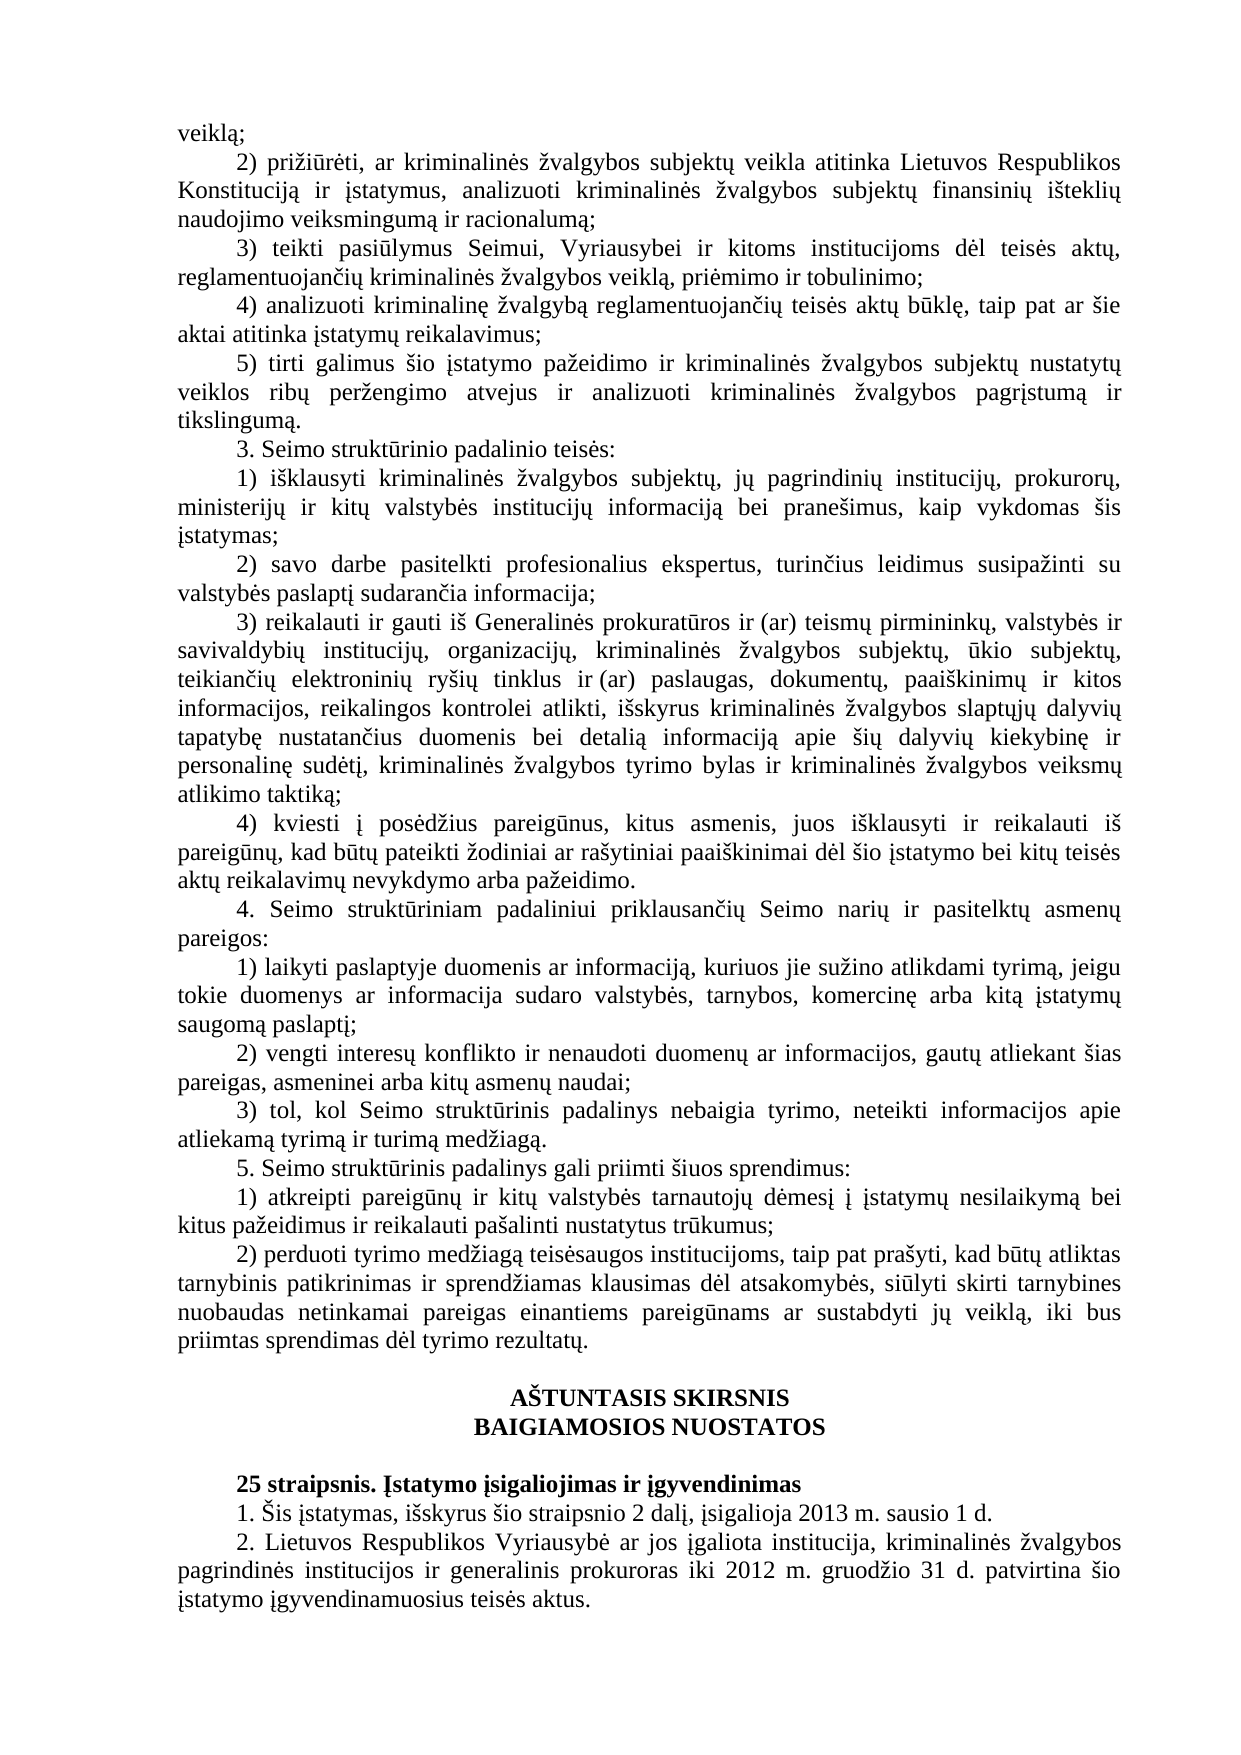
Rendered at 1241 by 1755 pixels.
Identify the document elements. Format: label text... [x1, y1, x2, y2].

text 1) laikyti paslaptyje duomenis ar informaciją, kuriuos jie sužino atlikdami tyrimą, jeigu tokie duomenys ar informacija sudaro valstybės, tarnybos, komercinę arba kitą įstatymų saugomą paslaptį; [177, 952, 1122, 1038]
text 2. Lietuvos Respublikos Vyriausybė ar jos įgaliota institucija, kriminalinės žvalgybos pagrindinės institucijos ir generalinis prokuroras iki 2012 m. gruodžio 31 d. patvirtina šio įstatymo įgyvendinamuosius teisės aktus. [177, 1527, 1122, 1613]
text 5. Seimo struktūrinis padalinys gali priimti šiuos sprendimus: [177, 1153, 1122, 1182]
text veiklą; [177, 118, 1122, 147]
text 3) tol, kol Seimo struktūrinis padalinys nebaigia tyrimo, neteikti informacijos apie atliekamą tyrimą ir turimą medžiagą. [177, 1096, 1122, 1153]
text 3) teikti pasiūlymus Seimui, Vyriausybei ir kitoms institucijoms dėl teisės aktų, reglamentuojančių kriminalinės žvalgybos veiklą, priėmimo ir tobulinimo; [177, 233, 1122, 291]
text 2) savo darbe pasitelkti profesionalius ekspertus, turinčius leidimus susipažinti su valstybės paslaptį sudarančia informacija; [177, 549, 1122, 607]
text 3. Seimo struktūrinio padalinio teisės: [177, 434, 1122, 463]
text 1) išklausyti kriminalinės žvalgybos subjektų, jų pagrindinių institucijų, prokurorų, ministerijų ir kitų valstybės institucijų informaciją bei pranešimus, kaip vykdomas šis įstatymas; [177, 463, 1122, 549]
text AŠTUNTASIS SKIRSNIS [177, 1383, 1122, 1412]
text 1) atkreipti pareigūnų ir kitų valstybės tarnautojų dėmesį į įstatymų nesilaikymą bei kitus pažeidimus ir reikalauti pašalinti nustatytus trūkumus; [177, 1182, 1122, 1239]
text 4. Seimo struktūriniam padaliniui priklausančių Seimo narių ir pasitelktų asmenų pareigos: [177, 894, 1122, 952]
text 4) analizuoti kriminalinę žvalgybą reglamentuojančių teisės aktų būklę, taip pat ar šie aktai atitinka įstatymų reikalavimus; [177, 291, 1122, 348]
text 2) vengti interesų konflikto ir nenaudoti duomenų ar informacijos, gautų atliekant šias pareigas, asmeninei arba kitų asmenų naudai; [177, 1038, 1122, 1096]
text 2) perduoti tyrimo medžiagą teisėsaugos institucijoms, taip pat prašyti, kad būtų atliktas tarnybinis patikrinimas ir sprendžiamas klausimas dėl atsakomybės, siūlyti skirti tarnybines nuobaudas netinkamai pareigas einantiems pareigūnams ar sustabdyti jų veiklą, iki bus priimtas sprendimas dėl tyrimo rezultatų. [177, 1239, 1122, 1354]
text BAIGIAMOSIOS NUOSTATOS [177, 1412, 1122, 1441]
text 4) kviesti į posėdžius pareigūnus, kitus asmenis, juos išklausyti ir reikalauti iš pareigūnų, kad būtų pateikti žodiniai ar rašytiniai paaiškinimai dėl šio įstatymo bei kitų teisės aktų reikalavimų nevykdymo arba pažeidimo. [177, 808, 1122, 894]
text 5) tirti galimus šio įstatymo pažeidimo ir kriminalinės žvalgybos subjektų nustatytų veiklos ribų peržengimo atvejus ir analizuoti kriminalinės žvalgybos pagrįstumą ir tikslingumą. [177, 348, 1122, 434]
text 3) reikalauti ir gauti iš Generalinės prokuratūros ir (ar) teismų pirmininkų, valstybės ir savivaldybių institucijų, organizacijų, kriminalinės žvalgybos subjektų, ūkio subjektų, teikiančių elektroninių ryšių tinklus ir (ar) paslaugas, dokumentų, paaiškinimų ir kitos informacijos, reikalingos kontrolei atlikti, išskyrus kriminalinės žvalgybos slaptųjų dalyvių tapatybę nustatančius duomenis bei detalią informaciją apie šių dalyvių kiekybinę ir personalinę sudėtį, kriminalinės žvalgybos tyrimo bylas ir kriminalinės žvalgybos veiksmų atlikimo taktiką; [177, 607, 1122, 808]
text 2) prižiūrėti, ar kriminalinės žvalgybos subjektų veikla atitinka Lietuvos Respublikos Konstituciją ir įstatymus, analizuoti kriminalinės žvalgybos subjektų finansinių išteklių naudojimo veiksmingumą ir racionalumą; [177, 147, 1122, 233]
text 25 straipsnis. Įstatymo įsigaliojimas ir įgyvendinimas [177, 1469, 1122, 1498]
text 1. Šis įstatymas, išskyrus šio straipsnio 2 dalį, įsigalioja 2013 m. sausio 1 d. [177, 1498, 1122, 1527]
